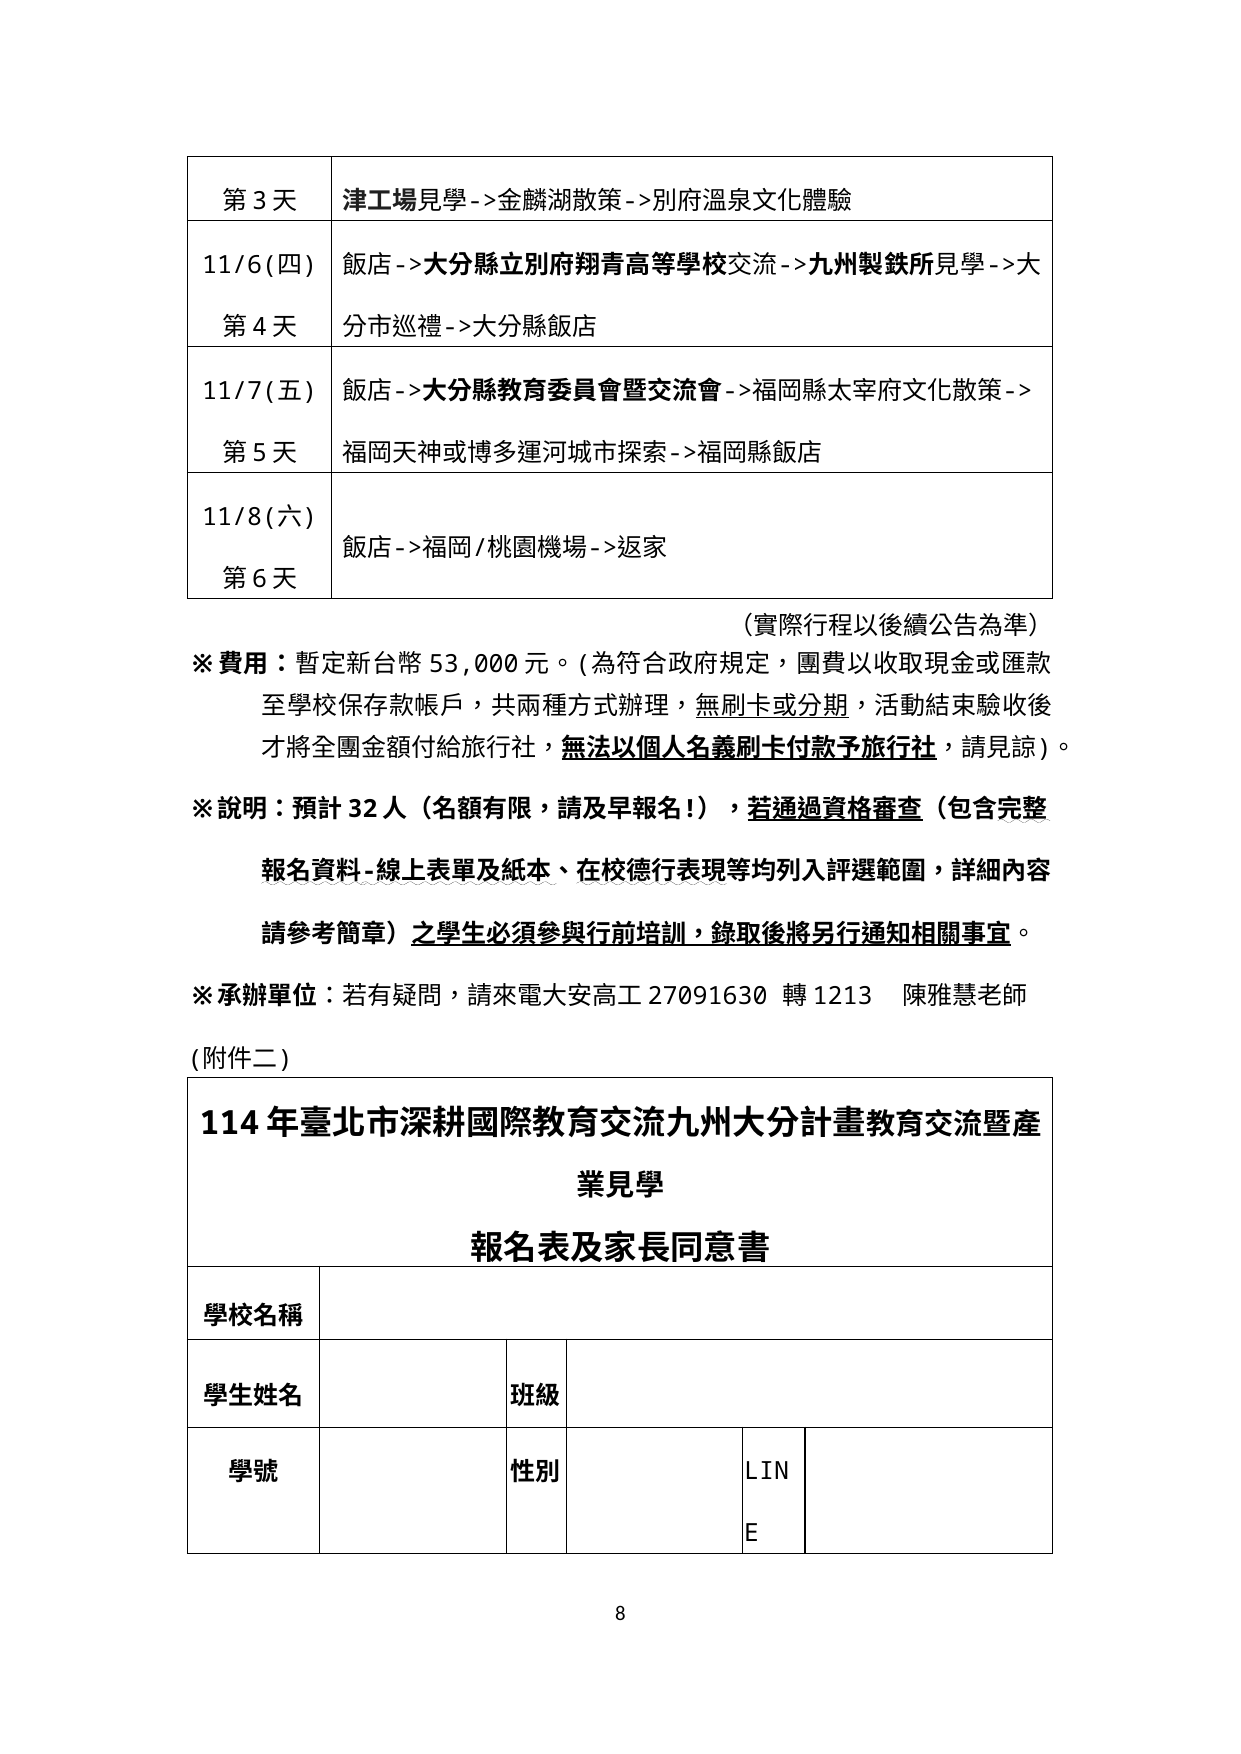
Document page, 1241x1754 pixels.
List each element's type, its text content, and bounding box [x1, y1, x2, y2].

table_cell [567, 1340, 1052, 1427]
table_cell [320, 1267, 1052, 1338]
text (附件二) [187, 1014, 1053, 1077]
table_cell 學生姓名 [188, 1340, 319, 1427]
table_cell 11/6(四) 第4天 [188, 221, 331, 346]
table_cell 11/7(五) 第5天 [188, 347, 331, 472]
table_cell 學號 [188, 1428, 319, 1553]
table_cell 性別 [507, 1428, 566, 1553]
table_cell 11/8(六) 第6天 [188, 473, 331, 598]
table_cell [567, 1428, 742, 1553]
text ※承辦單位：若有疑問，請來電大安高工27091630 轉1213 陳雅慧老師 [187, 952, 1053, 1014]
table_cell 飯店->福岡/桃園機場->返家 [332, 473, 1052, 598]
table_header 114年臺北市深耕國際教育交流九州大分計畫教育交流暨產業見學 報名表及家長同意書 [188, 1078, 1052, 1266]
table_cell 學校名稱 [188, 1267, 319, 1338]
table_cell [320, 1428, 506, 1553]
table_cell 班級 [507, 1340, 566, 1427]
text （實際行程以後續公告為準） [187, 614, 1053, 639]
text ※說明：預計32人（名額有限，請及早報名!），若通過資格審查（包含完整報名資料-線上表單及紙本、在校德行表現等均列入評選範圍，詳細內容請參考簡章）之學生必須參與行前培訓，錄取後將另行通知相關事宜。 [187, 764, 1053, 952]
table_cell 飯店->大分縣立別府翔青高等學校交流->九州製鉄所見學->大分市巡禮->大分縣飯店 [332, 221, 1052, 346]
text ※費用：暫定新台幣53,000元。(為符合政府規定，團費以收取現金或匯款至學校保存款帳戶，共兩種方式辦理，無刷卡或分期，活動結束驗收後才將全團金額付給旅行社，無法以個人名義刷卡付款予旅行社，請見諒)。 [187, 639, 1053, 764]
table_cell [320, 1340, 506, 1427]
table_cell 飯店->大分縣教育委員會暨交流會->福岡縣太宰府文化散策->福岡天神或博多運河城市探索->福岡縣飯店 [332, 347, 1052, 472]
table_cell 第3天 [188, 157, 331, 220]
table_cell 津工場見學->金麟湖散策->別府溫泉文化體驗 [332, 157, 1052, 220]
table_cell [806, 1428, 1052, 1553]
table_cell LINE [743, 1428, 804, 1553]
